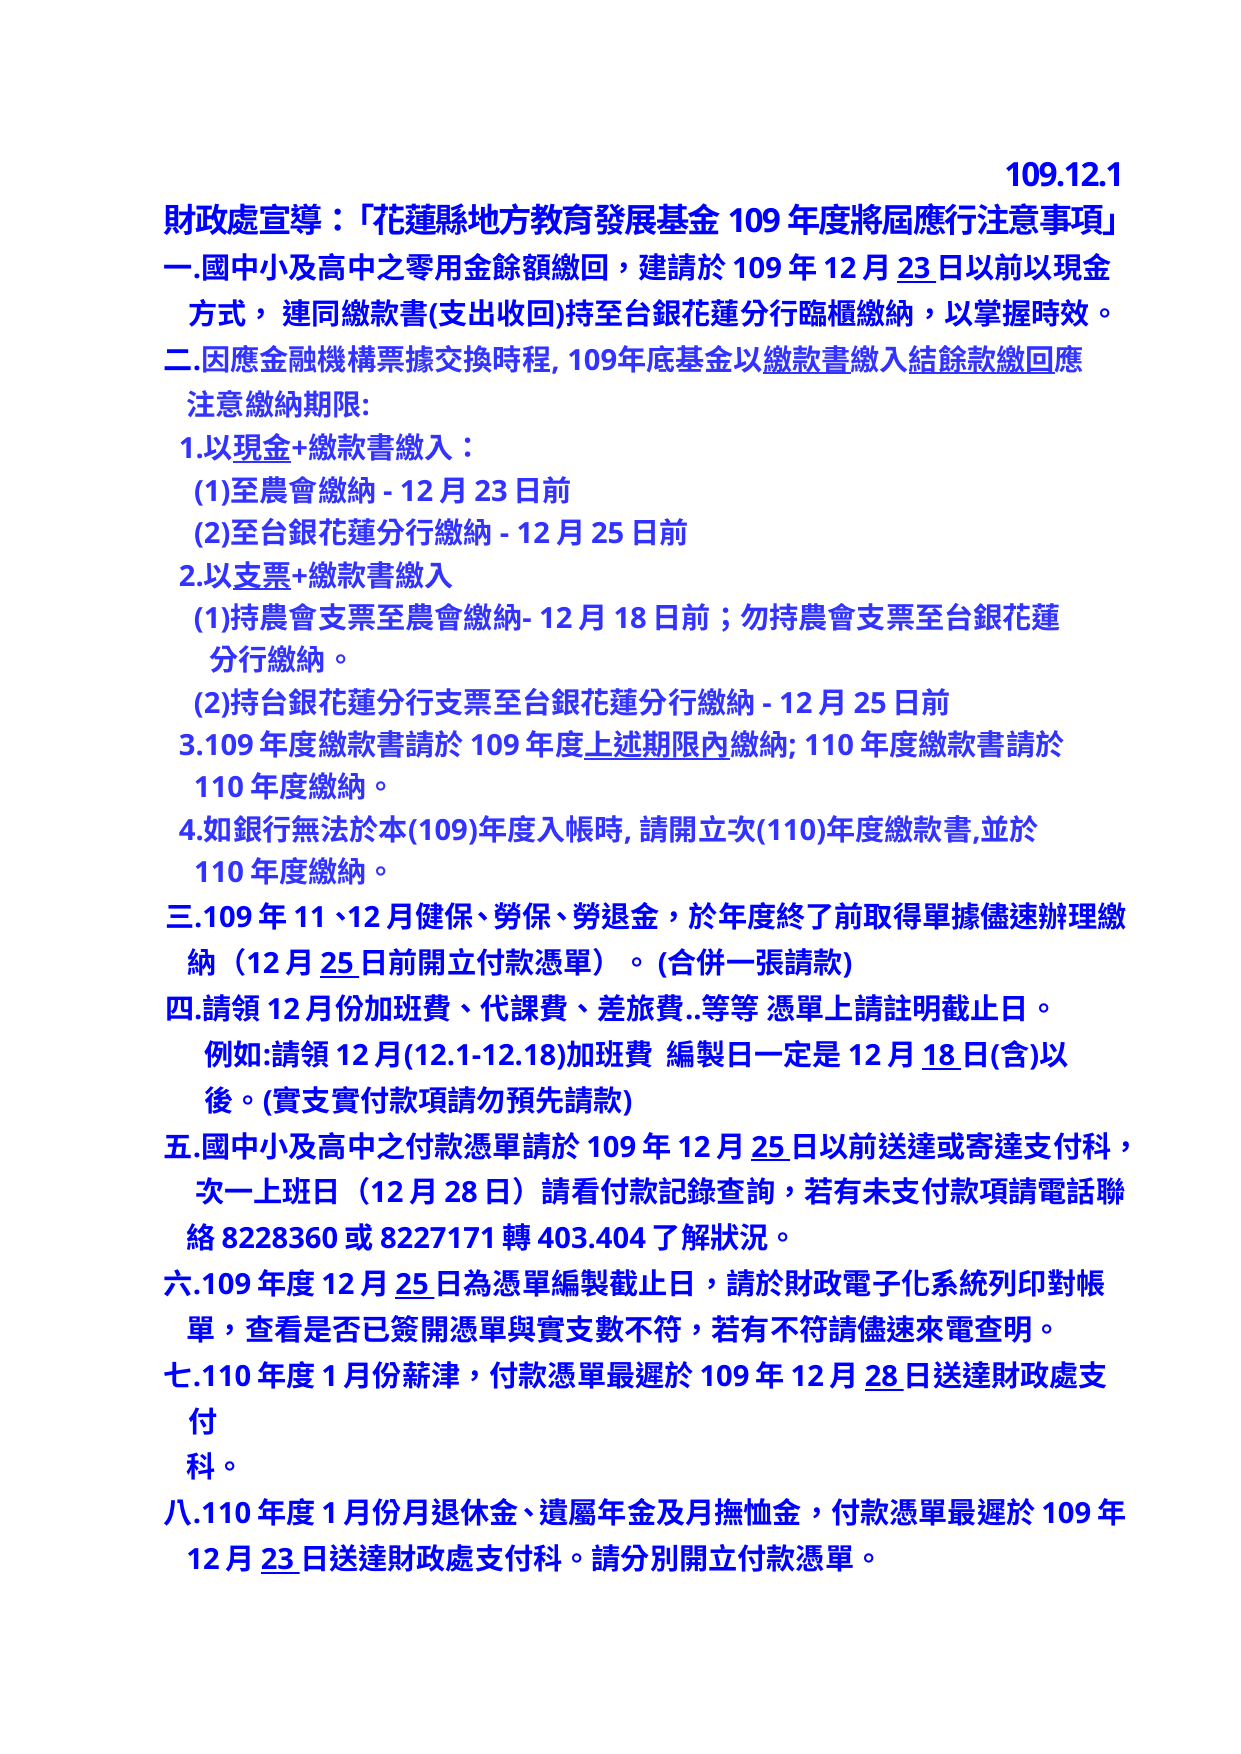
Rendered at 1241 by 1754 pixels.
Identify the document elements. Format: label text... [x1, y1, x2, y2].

text 分行繳納。 [163, 637, 1126, 679]
text 一.國中小及高中之零用金餘額繳回，建請於109年12月23日以前以現金方式， 連同繳款書(支出收回)持至台銀花蓮分行臨櫃繳納，以掌握時效。 [163, 242, 1126, 333]
text 110年度繳納。 [163, 849, 1126, 891]
text 六.109年度12月25日為憑單編製截止日，請於財政電子化系統列印對帳 [163, 1258, 1126, 1304]
text 二.因應金融機構票據交換時程, 109年底基金以繳款書繳入結餘款繳回應 [163, 333, 1126, 379]
text 3.109年度繳款書請於109年度上述期限內繳納; 110年度繳款書請於 [163, 722, 1126, 764]
text 110年度繳納。 [163, 764, 1126, 806]
text 七.110年度1月份薪津，付款憑單最遲於109年12月28日送達財政處支付 [163, 1349, 1126, 1441]
text 五.國中小及高中之付款憑單請於109年12月25日以前送達或寄達支付科， 次一上班日（12月28日）請看付款記錄查詢，若有未支付款項請電話聯 [163, 1120, 1126, 1212]
text 後。(實支實付款項請勿預先請款) [196, 1074, 1126, 1120]
text 12月23日送達財政處支付科。請分別開立付款憑單。 [163, 1533, 1126, 1579]
text 單，查看是否已簽開憑單與實支數不符，若有不符請儘速來電查明。 [163, 1304, 1126, 1349]
text 109.12.1 [163, 150, 1126, 196]
text (1)持農會支票至農會繳納- 12月18日前；勿持農會支票至台銀花蓮 [163, 594, 1126, 637]
text 2.以支票+繳款書繳入 [163, 552, 1126, 594]
text 科。 [163, 1441, 1126, 1487]
text 1.以現金+繳款書繳入： [163, 425, 1126, 467]
text 絡8228360或 8227171轉403.404了解狀況。 [163, 1212, 1126, 1258]
text (1)至農會繳納 - 12月23日前 [163, 467, 1126, 510]
text 納（12月25日前開立付款憑單）。 (合併一張請款) [165, 937, 1126, 983]
text 八.110年度1月份月退休金、遺屬年金及月撫恤金，付款憑單最遲於109年 [163, 1487, 1126, 1533]
text 4.如銀行無法於本(109)年度入帳時, 請開立次(110)年度繳款書,並於 [163, 806, 1126, 849]
text (2)持台銀花蓮分行支票至台銀花蓮分行繳納 - 12月25日前 [163, 679, 1126, 722]
text 財政處宣導：「花蓮縣地方教育發展基金109年度將屆應行注意事項」 [163, 196, 1126, 242]
text 四.請領12月份加班費、代課費、差旅費..等等 憑單上請註明截止日。 [165, 983, 1126, 1029]
text 注意繳納期限: [163, 379, 1126, 425]
text 例如:請領12月(12.1-12.18)加班費 編製日一定是12月18日(含)以 [196, 1029, 1126, 1074]
text 三.109年11、12月健保、勞保、勞退金，於年度終了前取得單據儘速辦理繳 [165, 891, 1126, 937]
text (2)至台銀花蓮分行繳納 - 12月25日前 [163, 510, 1126, 552]
